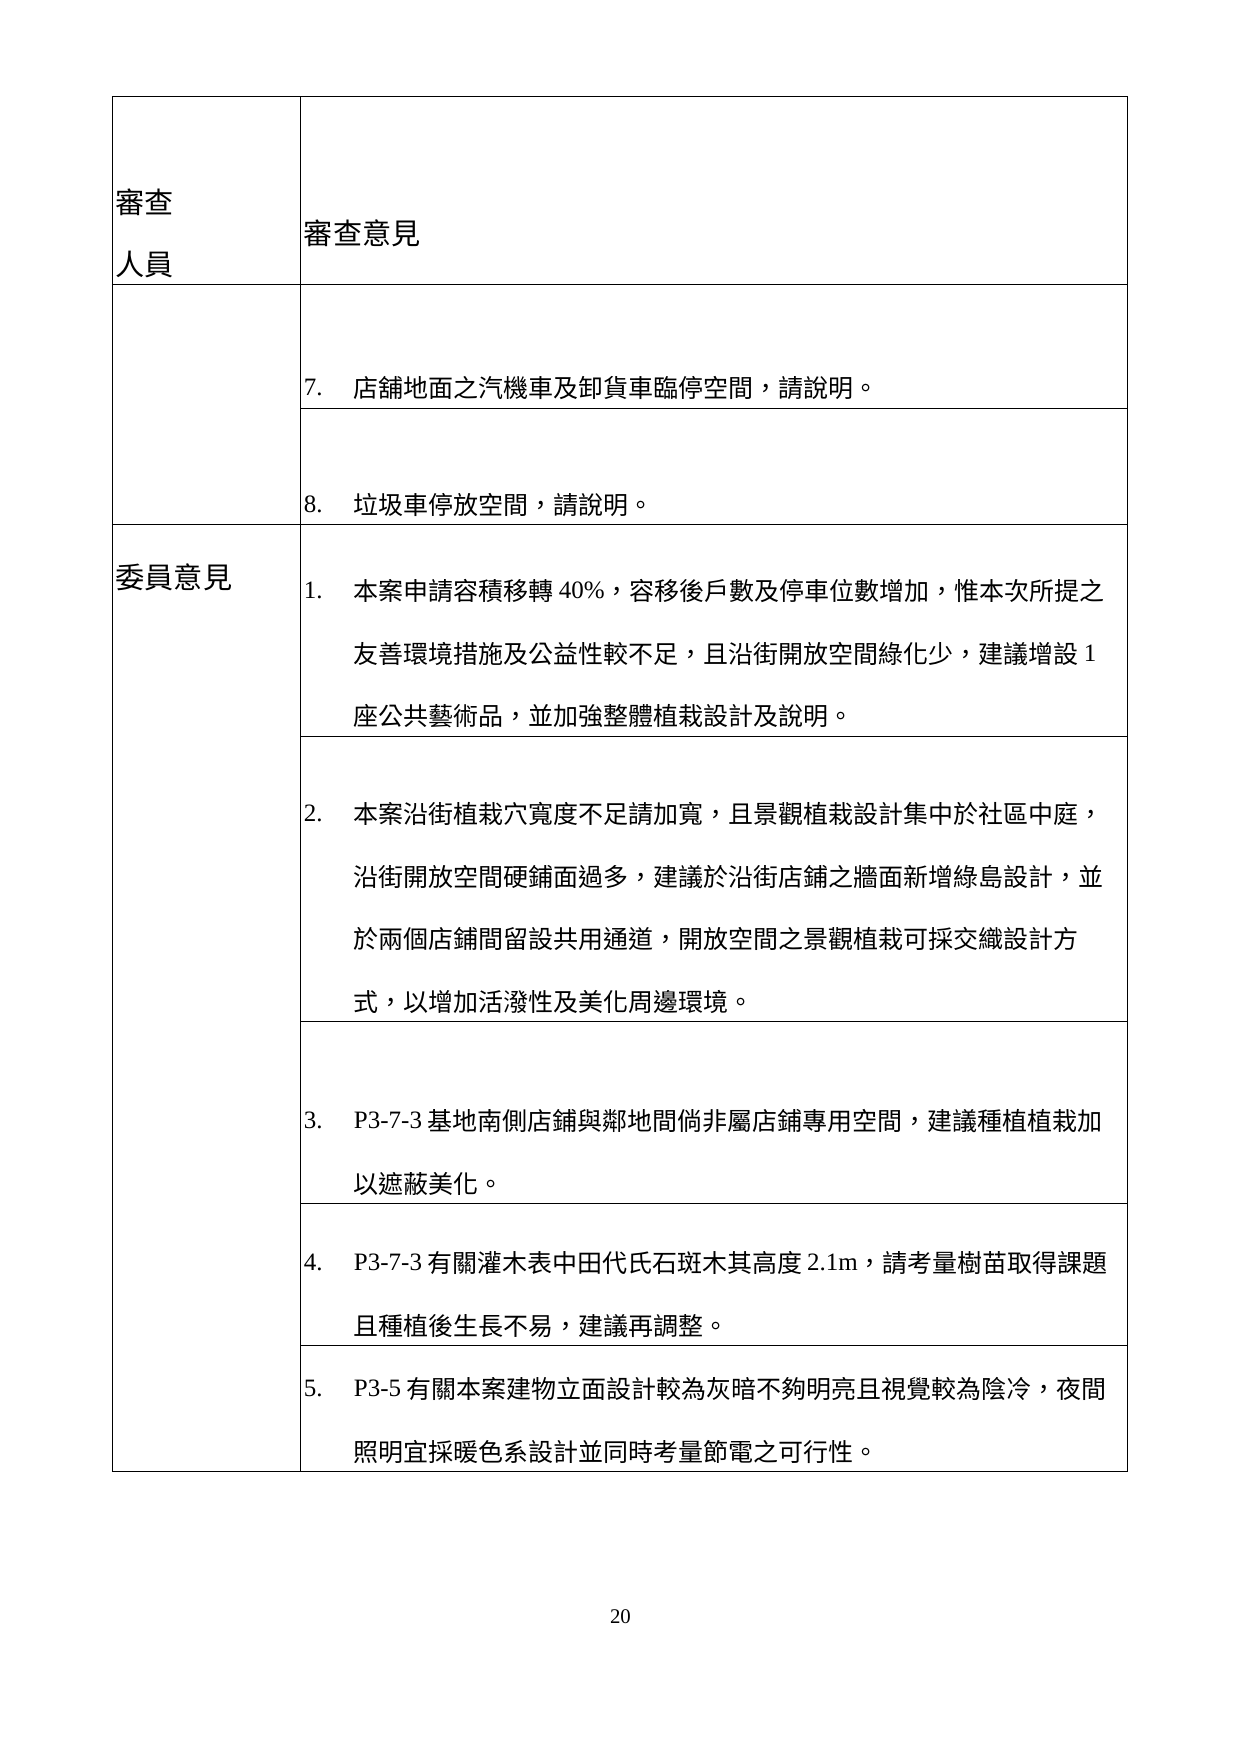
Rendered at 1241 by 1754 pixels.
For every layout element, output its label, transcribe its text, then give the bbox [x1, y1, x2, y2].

table_cell 店舖地面之汽機車及卸貨車臨停空間，請說明。 [301, 285, 1127, 408]
table_cell 垃圾車停放空間，請說明。 [301, 409, 1127, 524]
table_header 審查意見 [301, 97, 1127, 284]
table_cell 本案沿街植栽穴寬度不足請加寬，且景觀植栽設計集中於社區中庭，沿街開放空間硬鋪面過多，建議於沿街店鋪之牆面新增綠島設計，並於兩個店鋪間留設共用通道，開放空間之景觀植栽可採交織設計方式，以增加活潑性及美化周邊環境。 [301, 737, 1127, 1021]
table_cell P3-7-3基地南側店鋪與鄰地間倘非屬店鋪專用空間，建議種植植栽加以遮蔽美化。 [301, 1022, 1127, 1203]
table_cell 委員意見 [113, 525, 300, 1471]
table_cell P3-7-3有關灌木表中田代氏石斑木其高度2.1m，請考量樹苗取得課題且種植後生長不易，建議再調整。 [301, 1204, 1127, 1345]
table_header 審查 人員 [113, 97, 300, 284]
table_cell 本案申請容積移轉40%，容移後戶數及停車位數增加，惟本次所提之友善環境措施及公益性較不足，且沿街開放空間綠化少，建議增設1座公共藝術品，並加強整體植栽設計及說明。 [301, 525, 1127, 736]
table_cell P3-5有關本案建物立面設計較為灰暗不夠明亮且視覺較為陰冷，夜間照明宜採暖色系設計並同時考量節電之可行性。 [301, 1346, 1127, 1471]
table_cell [113, 285, 300, 524]
